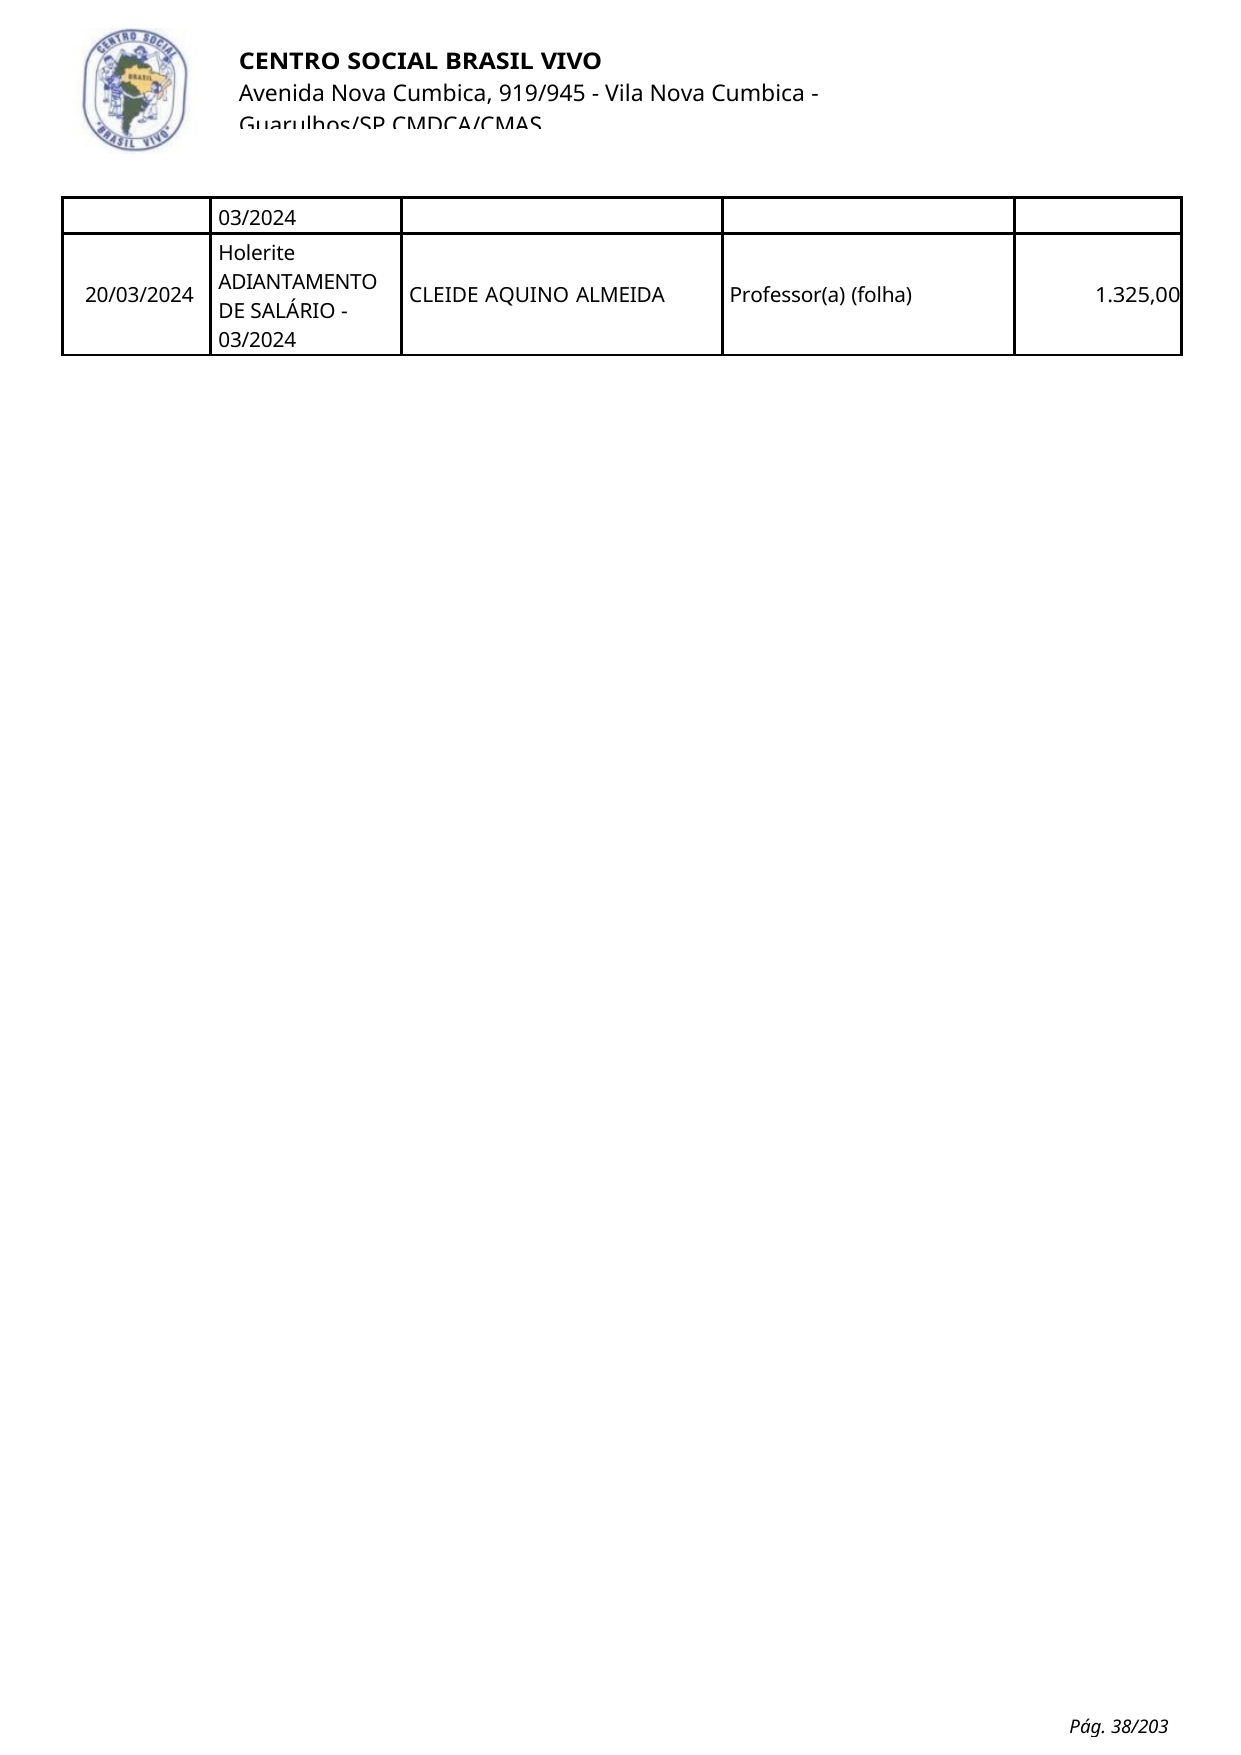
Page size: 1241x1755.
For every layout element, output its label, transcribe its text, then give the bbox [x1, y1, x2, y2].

table_cell CLEIDE AQUINO ALMEIDA [403, 235, 721, 354]
table_cell Holerite ADIANTAMENTO DE SALÁRIO - 03/2024 [212, 235, 400, 354]
table_cell 20/03/2024 [64, 235, 209, 354]
table_cell 1.325,00 [1016, 235, 1180, 354]
table_cell Professor(a) (folha) [724, 235, 1013, 354]
table_cell - 03/2024 [212, 199, 400, 232]
table_cell [64, 199, 209, 232]
table_cell [1016, 199, 1180, 232]
table_cell [403, 199, 721, 232]
table_cell [724, 199, 1013, 232]
